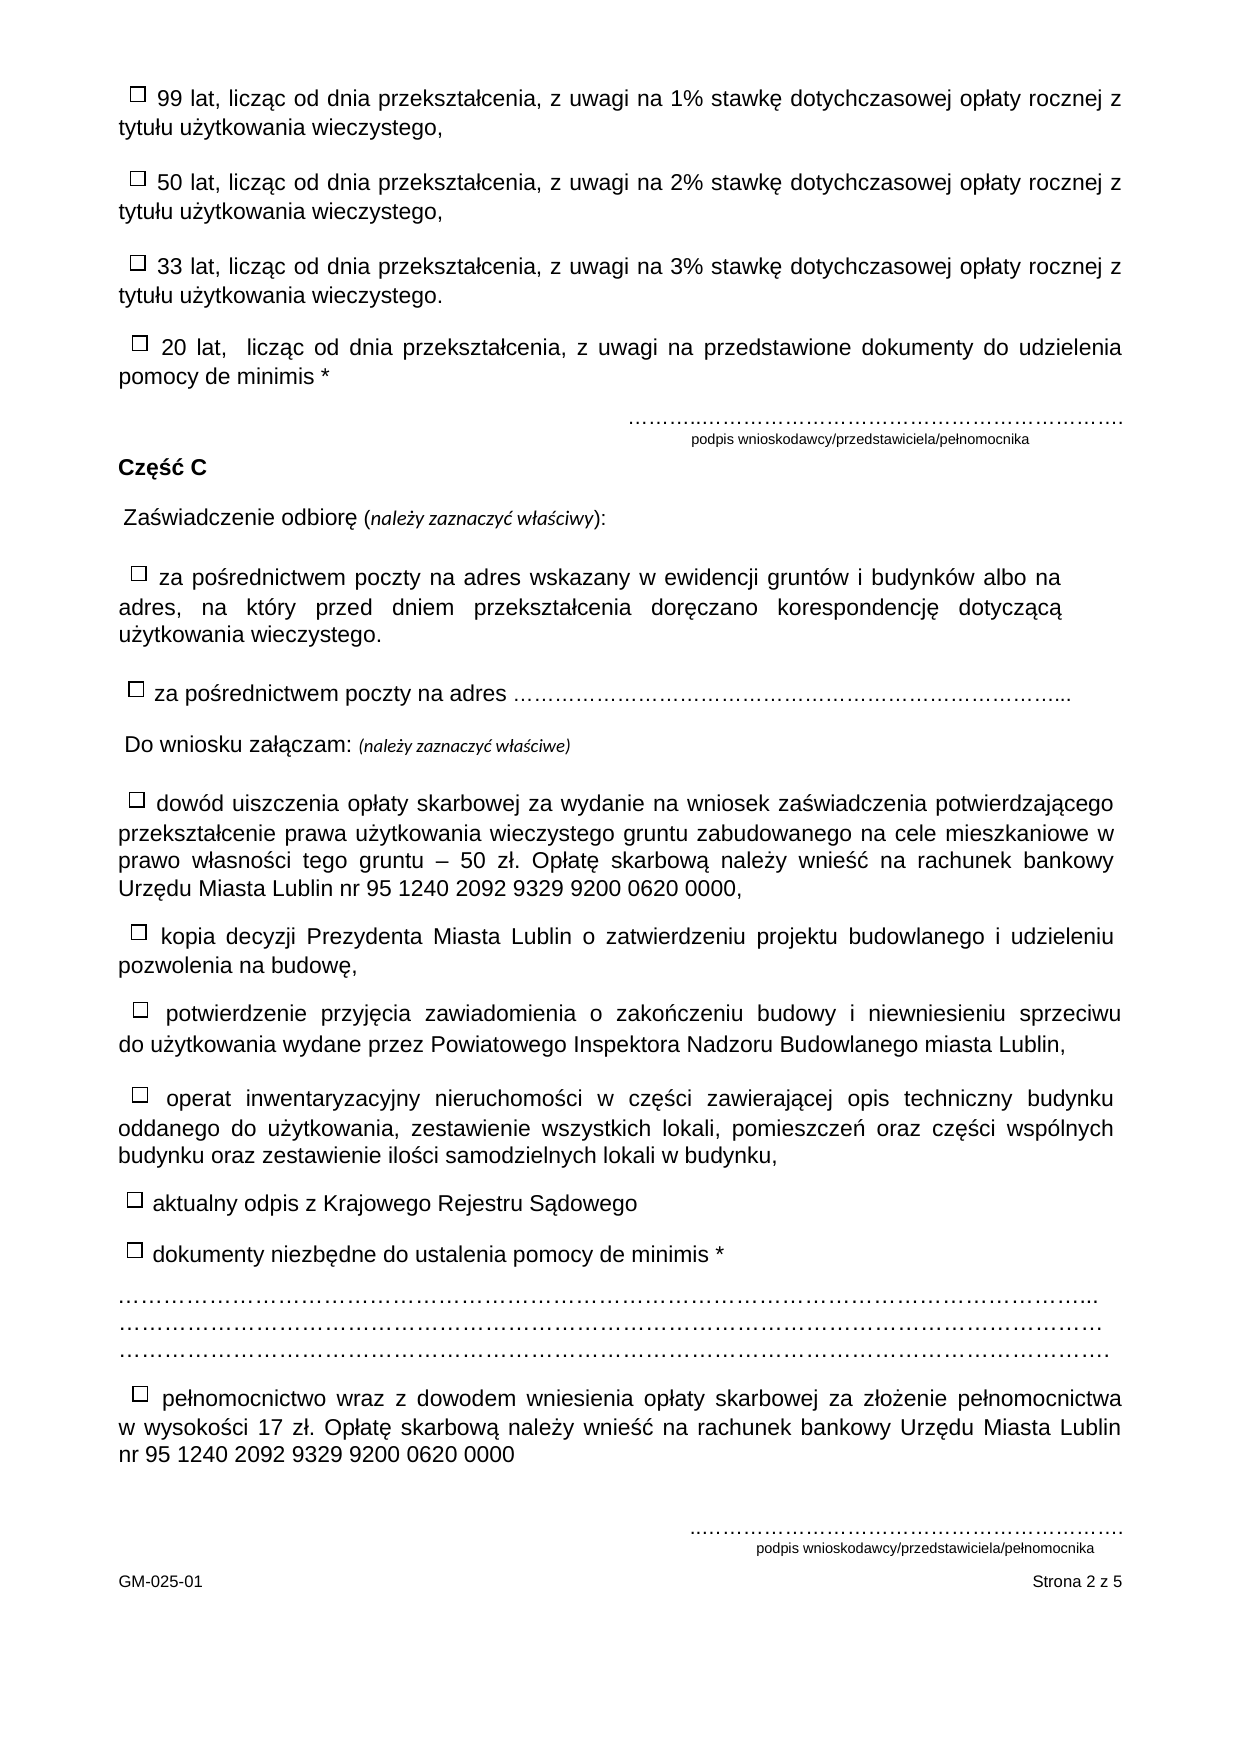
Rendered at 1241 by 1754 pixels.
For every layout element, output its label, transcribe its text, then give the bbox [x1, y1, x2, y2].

text operat inwentaryzacyjny nieruchomości w części zawierającej opis techniczny budynku oddanego do użytkowania, zestawienie wszystkich lokali, pomieszczeń oraz części wspólnych budynku oraz zestawienie ilości samodzielnych lokali w budynku, [117, 1075, 1114, 1169]
text za pośrednictwem poczty na adres ……………………………………………………………………... [118, 670, 1122, 708]
text 99 lat, licząc od dnia przekształcenia, z uwagi na 1% stawkę dotychczasowej opłaty rocznej z tytułu użytkowania wieczystego, [118, 75, 1122, 141]
text potwierdzenie przyjęcia zawiadomienia o zakończeniu budowy i niewniesieniu sprzeciwu do użytkowania wydane przez Powiatowego Inspektora Nadzoru Budowlanego miasta Lublin, [118, 990, 1122, 1057]
text aktualny odpis z Krajowego Rejestru Sądowego [117, 1180, 1114, 1219]
text Do wniosku załączam: (należy zaznaczyć właściwe) [118, 731, 1062, 758]
text ………..……………………………………………………. [118, 405, 1123, 429]
text podpis wnioskodawcy/przedstawiciela/pełnomocnika [118, 1540, 1095, 1557]
text dowód uiszczenia opłaty skarbowej za wydanie na wniosek zaświadczenia potwierdzającego przekształcenie prawa użytkowania wieczystego gruntu zabudowanego na cele mieszkaniowe w prawo własności tego gruntu – 50 zł. Opłatę skarbową należy wnieść na rachunek bankowy Urzędu Miasta Lublin nr 95 1240 2092 9329 9200 0620 0000, [117, 780, 1114, 901]
text 50 lat, licząc od dnia przekształcenia, z uwagi na 2% stawkę dotychczasowej opłaty rocznej z tytułu użytkowania wieczystego, [118, 159, 1122, 225]
text ………………………………………………………………………………………………………………...……………………………………………………………………………………………………………………………………………………………………………………………………………………………………. [117, 1282, 1114, 1363]
text 20 lat, licząc od dnia przekształcenia, z uwagi na przedstawione dokumenty do udzielenia pomocy de minimis * [118, 324, 1122, 389]
text podpis wnioskodawcy/przedstawiciela/pełnomocnika [118, 430, 1030, 447]
text pełnomocnictwo wraz z dowodem wniesienia opłaty skarbowej za złożenie pełnomocnictwa w wysokości 17 zł. Opłatę skarbową należy wnieść na rachunek bankowy Urzędu Miasta Lublin nr 95 1240 2092 9329 9200 0620 0000 [118, 1374, 1122, 1468]
text za pośrednictwem poczty na adres wskazany w ewidencji gruntów i budynków albo na adres, na który przed dniem przekształcenia doręczano korespondencję dotyczącą użytkowania wieczystego. [118, 554, 1062, 647]
text Zaświadczenie odbiorę (należy zaznaczyć właściwy): [117, 504, 839, 530]
text 33 lat, licząc od dnia przekształcenia, z uwagi na 3% stawkę dotychczasowej opłaty rocznej z tytułu użytkowania wieczystego. [118, 243, 1122, 309]
text ..……………………………………………………. [118, 1514, 1123, 1538]
text kopia decyzji Prezydenta Miasta Lublin o zatwierdzeniu projektu budowlanego i udzieleniu pozwolenia na budowę, [117, 913, 1114, 979]
subtitle Część C [118, 454, 1122, 480]
text dokumenty niezbędne do ustalenia pomocy de minimis * [117, 1231, 1114, 1269]
